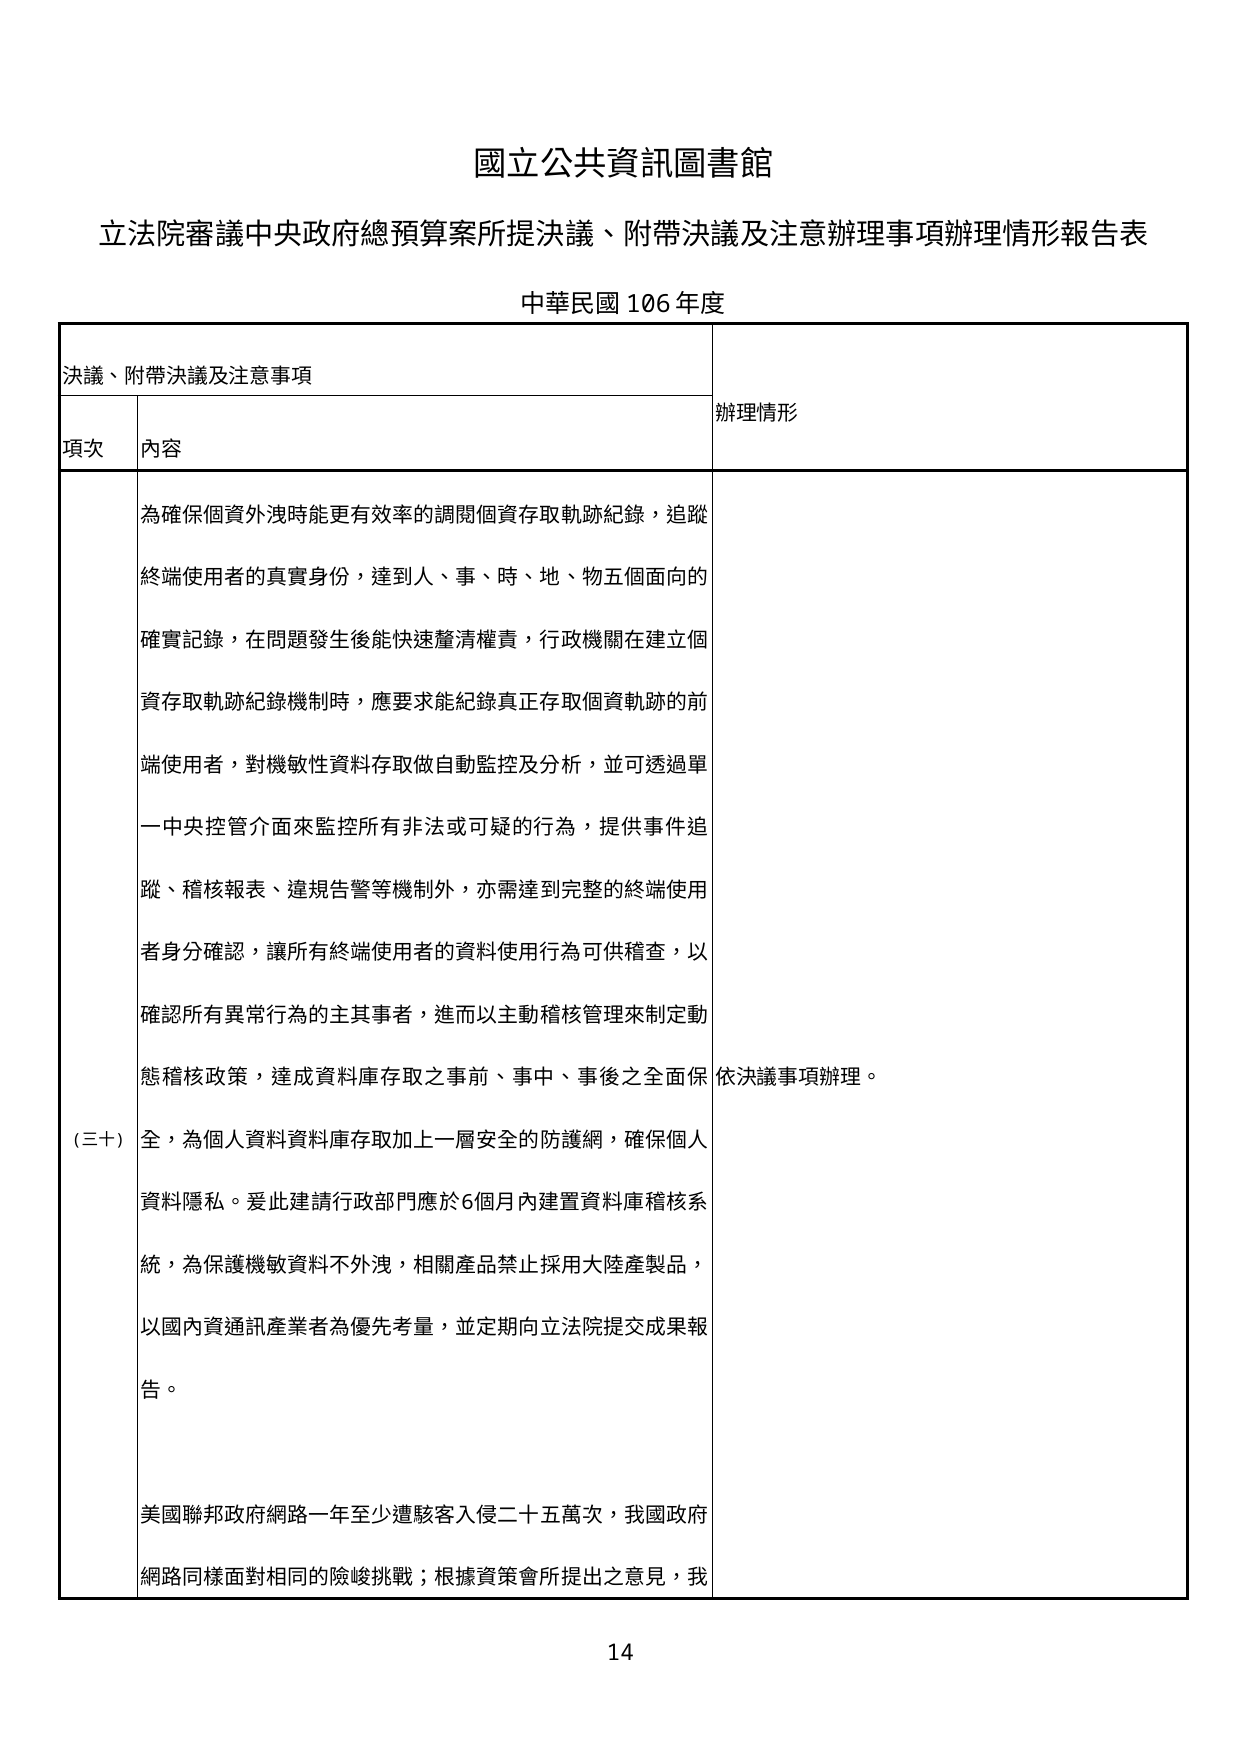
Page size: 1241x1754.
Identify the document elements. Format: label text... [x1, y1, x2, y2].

table_header 國立公共資訊圖書館 [59, 112, 1187, 182]
table_cell 立法院審議中央政府總預算案所提決議、附帶決議及注意辦理事項辦理情形報告表 [59, 182, 1187, 252]
table_cell (三十) [61, 472, 137, 1597]
table_cell 依決議事項辦理。 [713, 472, 1186, 1597]
table_cell 中華民國106年度 [59, 252, 1187, 322]
table_cell 決議、附帶決議及注意事項 [61, 325, 712, 395]
table_cell 為確保個資外洩時能更有效率的調閱個資存取軌跡紀錄，追蹤終端使用者的真實身份，達到人、事、時、地、物五個面向的確實記錄，在問題發生後能快速釐清權責，行政機關在建立個資存取軌跡紀錄機制時，應要求能紀錄真正存取個資軌跡的前端使用者，對機敏性資料存取做自動監控及分析，並可透過單一中央控管介面來監控所有非法或可疑的行為，提供事件追蹤、稽核報表、違規告警等機制外，亦需達到完整的終端使用者身分確認，讓所有終端使用者的資料使用行為可供稽查，以確認所有異常行為的主其事者，進而以主動稽核管理來制定動態稽核政策，達成資料庫存取之事前、事中、事後之全面保全，為個人資料資料庫存取加上一層安全的防護網，確保個人資料隱私。爰此建請行政部門應於6個月內建置資料庫稽核系統，為保護機敏資料不外洩，相關產品禁止採用大陸產製品，以國內資通訊產業者為優先考量，並定期向立法院提交成果報告。 美國聯邦政府網路一年至少遭駭客入侵二十五萬次，我國政府網路同樣面對相同的險峻挑戰；根據資策會所提出之意見，我 [138, 472, 712, 1597]
table_cell 項次 [61, 396, 137, 468]
table_cell 內容 [138, 396, 712, 468]
table_cell 辦理情形 [713, 325, 1186, 468]
